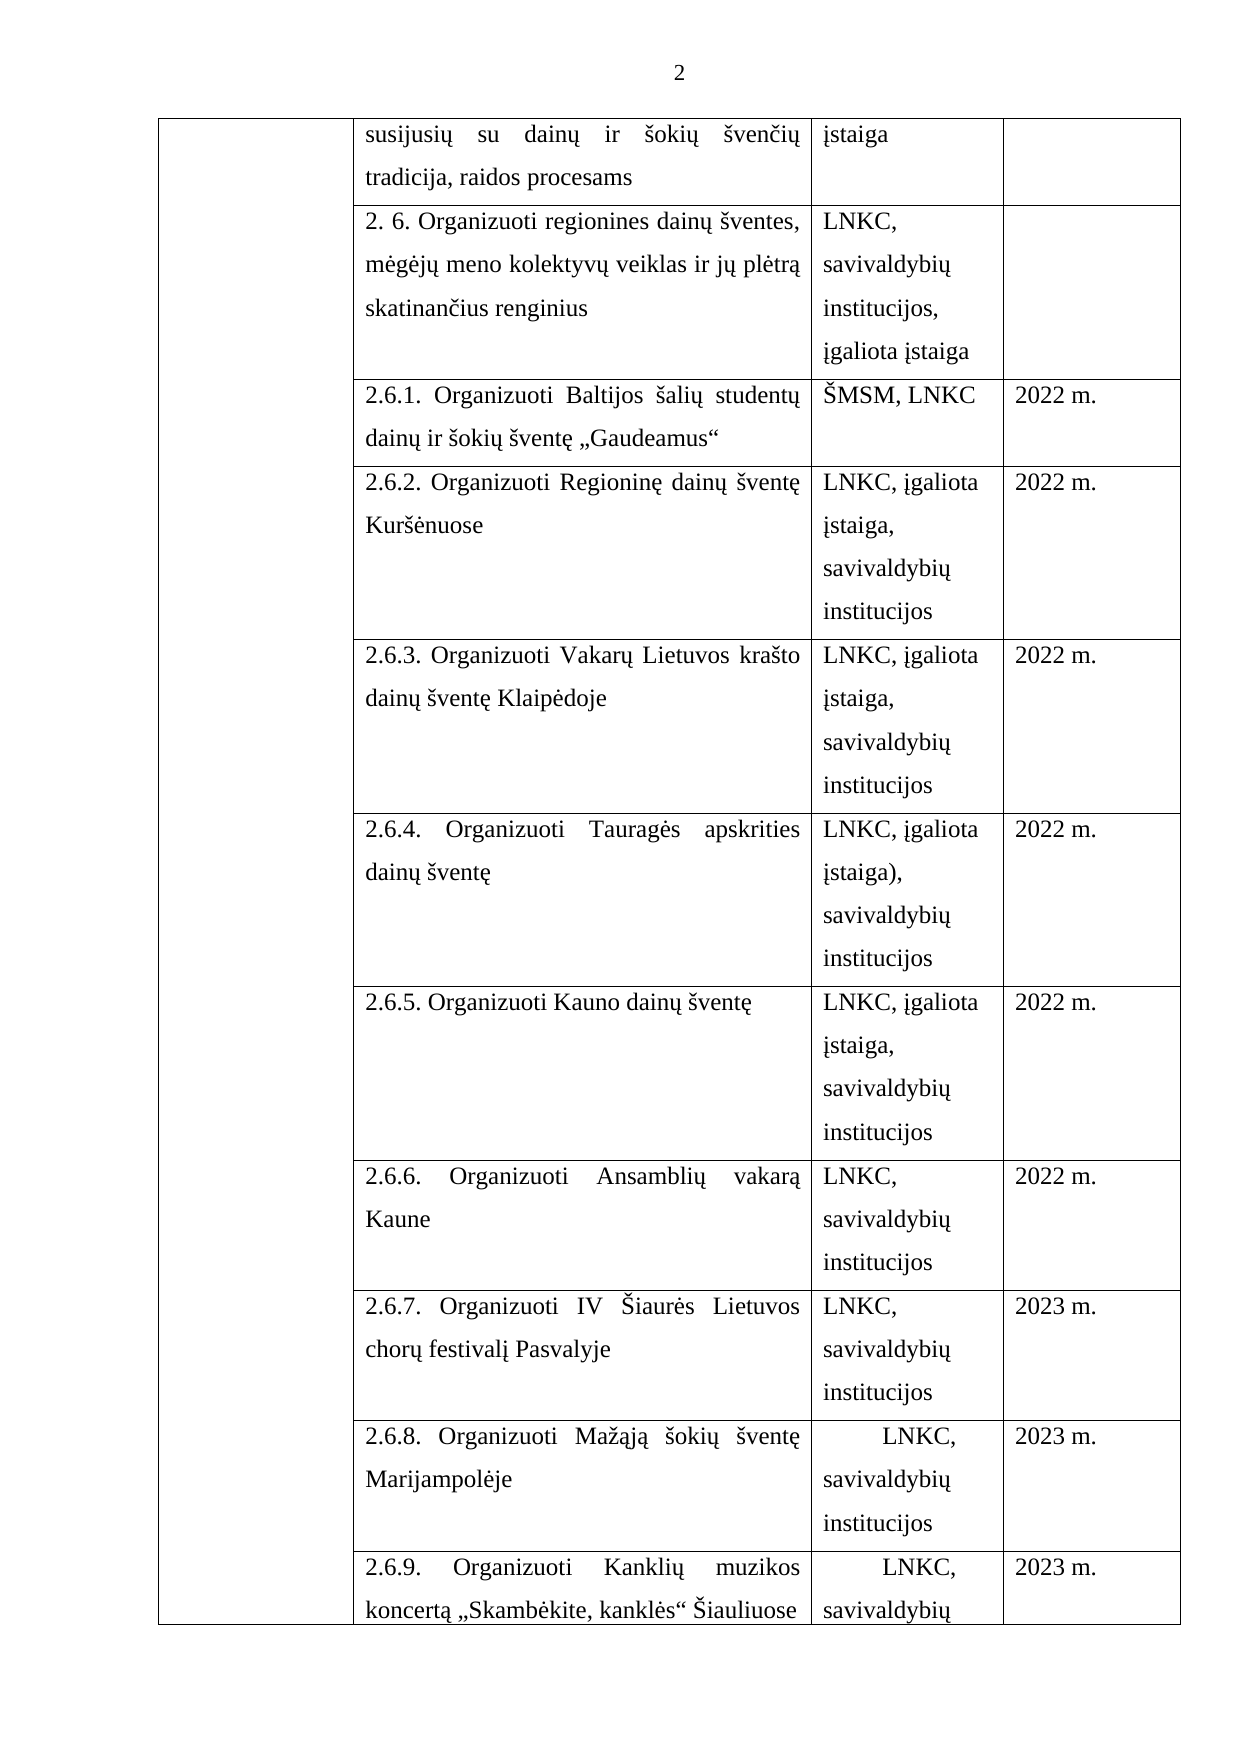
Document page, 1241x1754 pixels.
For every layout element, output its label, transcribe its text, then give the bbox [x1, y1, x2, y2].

table_cell 2022 m. [1004, 467, 1180, 639]
table_cell 2.6.6. Organizuoti Ansamblių vakarą Kaune [354, 1161, 811, 1290]
table_cell [1004, 119, 1180, 205]
table_cell 2.6.9. Organizuoti Kanklių muzikos koncertą „Skambėkite, kanklės“ Šiauliuose [354, 1552, 811, 1623]
table_cell ŠMSM, LNKC [812, 380, 1003, 466]
table_cell 2022 m. [1004, 814, 1180, 986]
table_cell [1004, 206, 1180, 379]
table_cell 2022 m. [1004, 640, 1180, 813]
table_cell 2022 m. [1004, 987, 1180, 1160]
table_cell 2. 6. Organizuoti regionines dainų šventes, mėgėjų meno kolektyvų veiklas ir jų plėtrą skatinančius renginius [354, 206, 811, 379]
table_cell 2.6.8. Organizuoti Mažąją šokių šventę Marijampolėje [354, 1421, 811, 1551]
table_cell 2022 m. [1004, 1161, 1180, 1290]
table_cell LNKC, įgaliota įstaiga), savivaldybių institucijos [812, 814, 1003, 986]
table_cell 2.6.5. Organizuoti Kauno dainų šventę [354, 987, 811, 1160]
table_cell 2.6.4. Organizuoti Tauragės apskrities dainų šventę [354, 814, 811, 986]
table_cell 2.6.3. Organizuoti Vakarų Lietuvos krašto dainų šventę Klaipėdoje [354, 640, 811, 813]
table_cell LNKC, savivaldybių institucijos [812, 1421, 1003, 1551]
table_cell 2.6.2. Organizuoti Regioninę dainų šventę Kuršėnuose [354, 467, 811, 639]
table_cell 2.6.7. Organizuoti IV Šiaurės Lietuvos chorų festivalį Pasvalyje [354, 1291, 811, 1420]
table_cell LNKC, savivaldybių institucijos, įgaliota įstaiga [812, 206, 1003, 379]
table_cell įstaiga [812, 119, 1003, 205]
table_cell LNKC, savivaldybių institucijos [812, 1161, 1003, 1290]
table_cell LNKC, savivaldybių institucijos [812, 1291, 1003, 1420]
table_cell LNKC, įgaliota įstaiga, savivaldybių institucijos [812, 640, 1003, 813]
table_header [159, 119, 353, 1623]
table_cell LNKC, įgaliota įstaiga, savivaldybių institucijos [812, 467, 1003, 639]
table_cell 2023 m. [1004, 1421, 1180, 1551]
table_cell 2023 m. [1004, 1291, 1180, 1420]
table_cell LNKC, savivaldybių [812, 1552, 1003, 1623]
table_cell 2.6.1. Organizuoti Baltijos šalių studentų dainų ir šokių šventę „Gaudeamus“ [354, 380, 811, 466]
table_cell LNKC, įgaliota įstaiga, savivaldybių institucijos [812, 987, 1003, 1160]
table_cell 2023 m. [1004, 1552, 1180, 1623]
table_cell 2022 m. [1004, 380, 1180, 466]
table_cell susijusių su dainų ir šokių švenčių tradicija, raidos procesams [354, 119, 811, 205]
